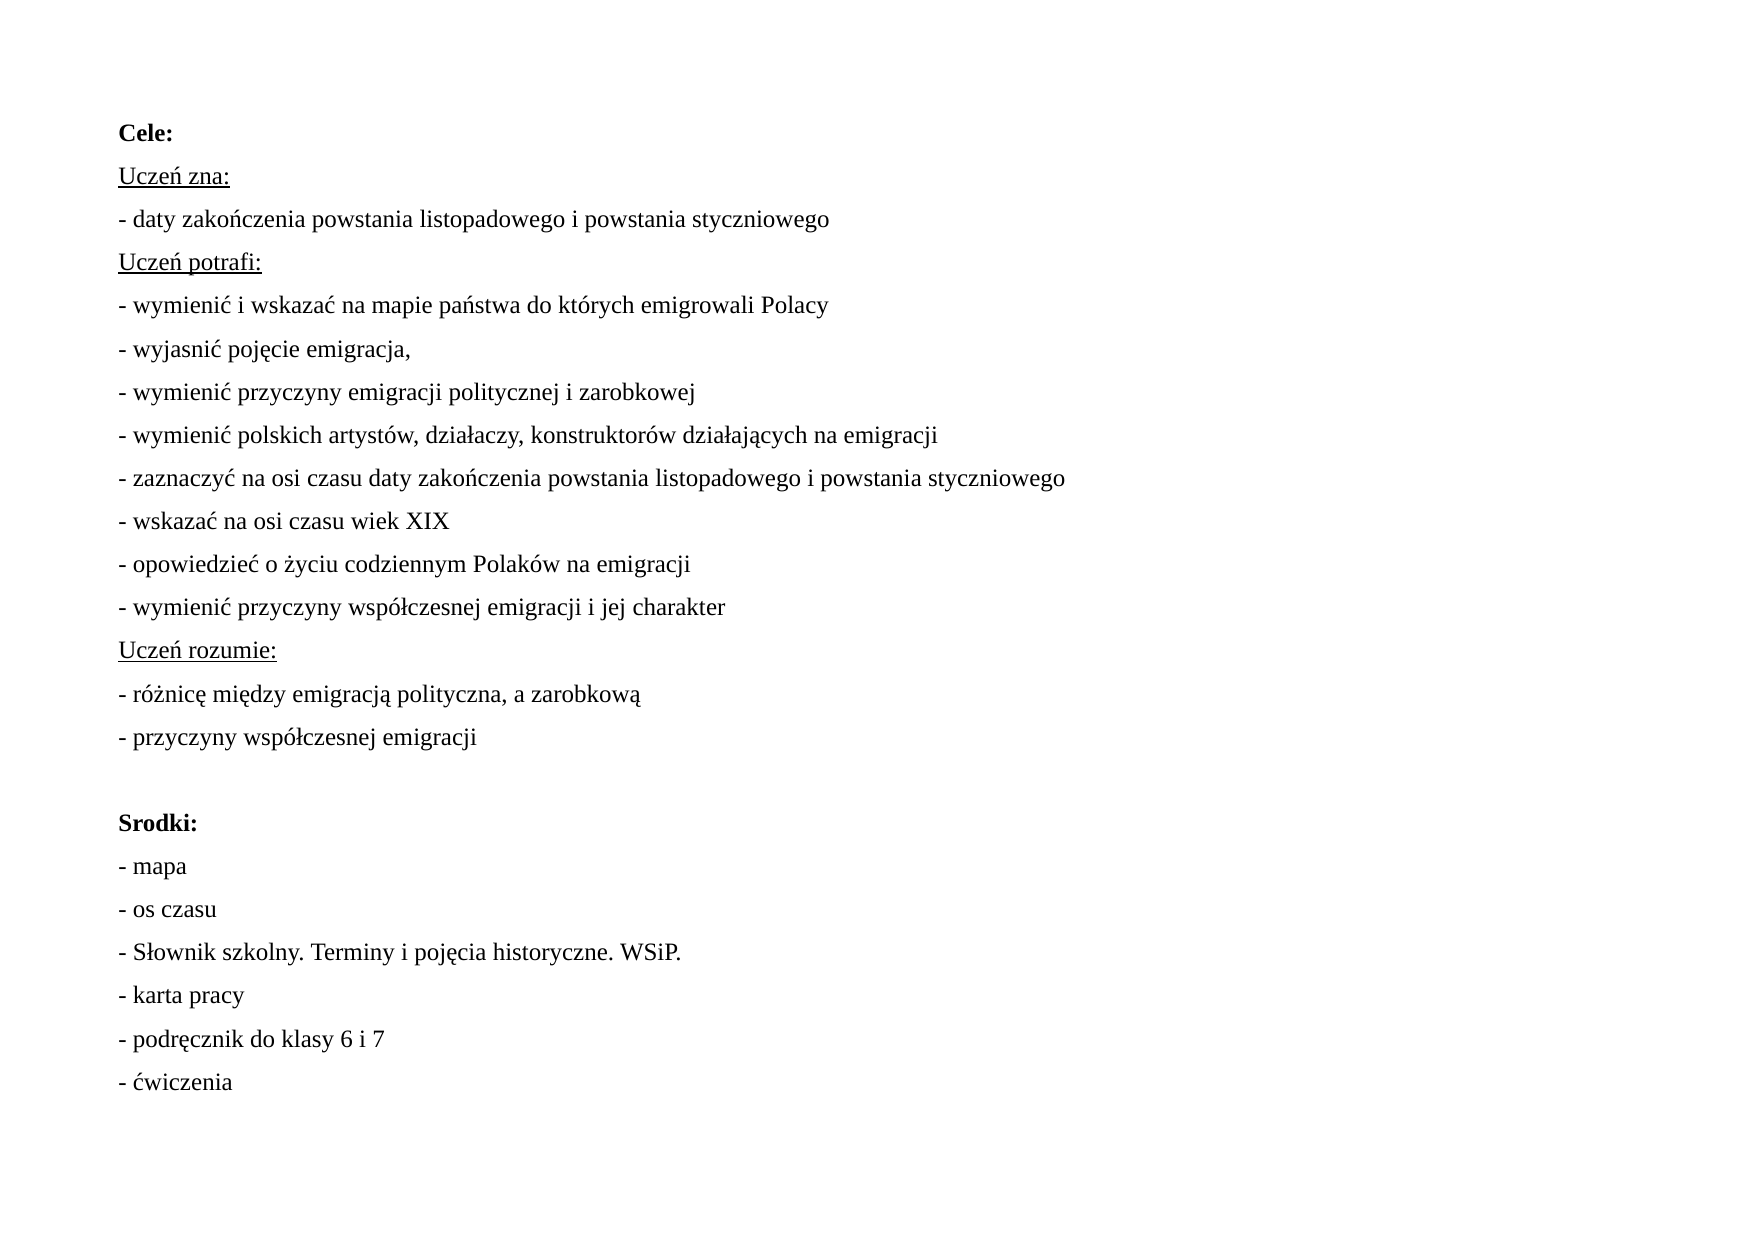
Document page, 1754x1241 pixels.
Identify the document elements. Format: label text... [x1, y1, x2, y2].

text Cele: [118, 118, 1636, 147]
text - opowiedzieć o życiu codziennym Polaków na emigracji [118, 549, 1636, 578]
text - wymienić polskich artystów, działaczy, konstruktorów działających na emigracji [118, 420, 1636, 449]
text - karta pracy [118, 981, 1636, 1009]
text Uczeń rozumie: [118, 636, 1636, 664]
text Srodki: [118, 808, 1636, 837]
text - mapa [118, 851, 1636, 880]
text - wyjasnić pojęcie emigracja, [118, 334, 1636, 362]
text - przyczyny współczesnej emigracji [118, 722, 1636, 751]
text Uczeń potrafi: [118, 247, 1636, 276]
text - podręcznik do klasy 6 i 7 [118, 1024, 1636, 1052]
text - wymienić przyczyny emigracji politycznej i zarobkowej [118, 377, 1636, 406]
text - daty zakończenia powstania listopadowego i powstania styczniowego [118, 204, 1636, 233]
text - wymienić przyczyny współczesnej emigracji i jej charakter [118, 592, 1636, 621]
text - Słownik szkolny. Terminy i pojęcia historyczne. WSiP. [118, 937, 1636, 966]
text Uczeń zna: [118, 161, 1636, 190]
text - wskazać na osi czasu wiek XIX [118, 506, 1636, 535]
text - wymienić i wskazać na mapie państwa do których emigrowali Polacy [118, 291, 1636, 319]
text - zaznaczyć na osi czasu daty zakończenia powstania listopadowego i powstania styczniowego [118, 463, 1636, 492]
text - różnicę między emigracją polityczna, a zarobkową [118, 679, 1636, 707]
text - ćwiczenia [118, 1067, 1636, 1096]
text - os czasu [118, 894, 1636, 923]
